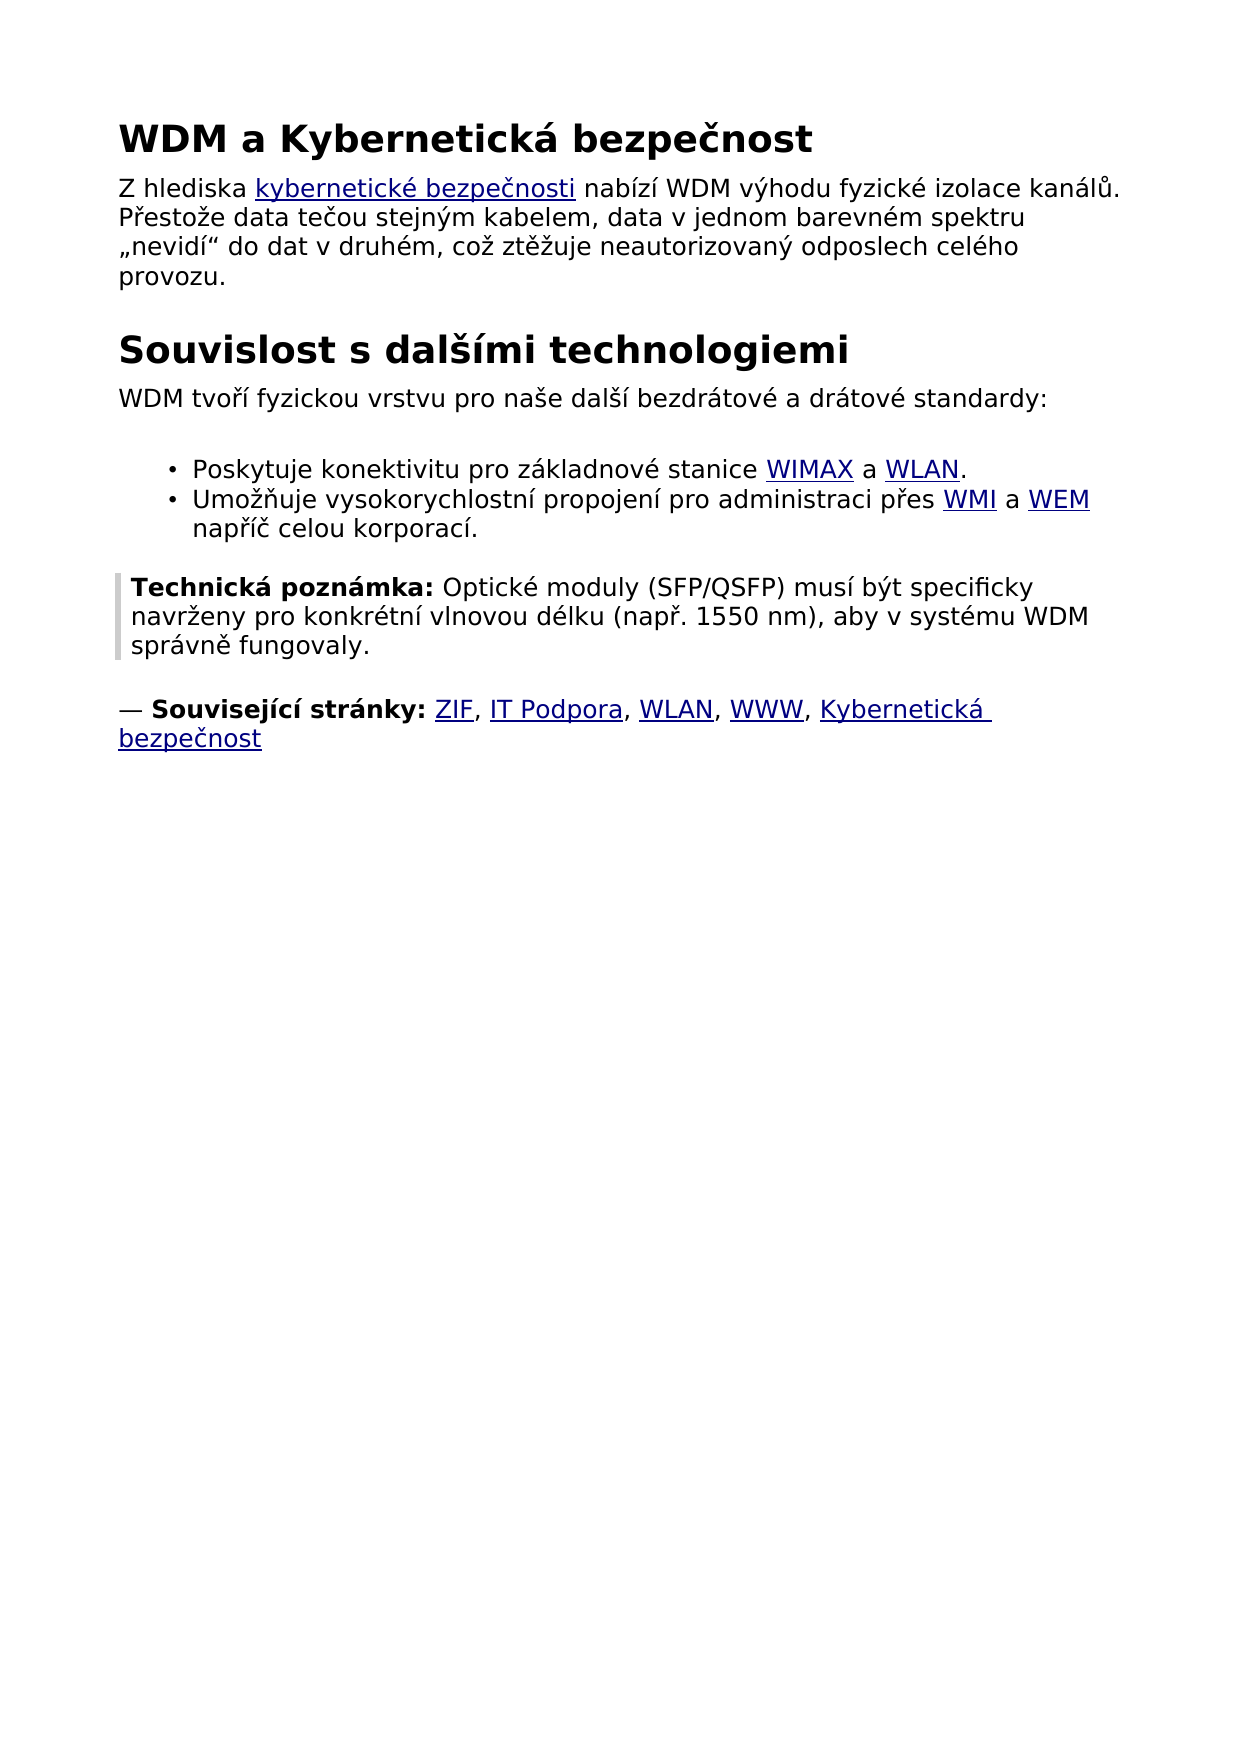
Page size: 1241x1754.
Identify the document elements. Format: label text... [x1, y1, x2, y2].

subtitle Souvislost s dalšími technologiemi [118, 328, 1122, 372]
list Umožňuje vysokorychlostní propojení pro administraci přes WMI a WEM napříč celou korporací. [177, 485, 1122, 543]
subtitle WDM a Kybernetická bezpečnost [118, 118, 1122, 162]
table_header Technická poznámka: Optické moduly (SFP/QSFP) musí být specificky navrženy pro konkrétní vlnovou délku (např. 1550 nm), aby v systému WDM správně fungovaly. [121, 573, 1122, 660]
text WDM tvoří fyzickou vrstvu pro naše další bezdrátové a drátové standardy: [118, 384, 1122, 414]
text — Související stránky: ZIF, IT Podpora, WLAN, WWW, Kybernetická bezpečnost [118, 695, 1122, 753]
text Z hlediska kybernetické bezpečnosti nabízí WDM výhodu fyzické izolace kanálů. Přestože data tečou stejným kabelem, data v jednom barevném spektru „nevidí“ do dat v druhém, což ztěžuje neautorizovaný odposlech celého provozu. [118, 174, 1122, 291]
list Poskytuje konektivitu pro základnové stanice WIMAX a WLAN. [177, 456, 1122, 485]
